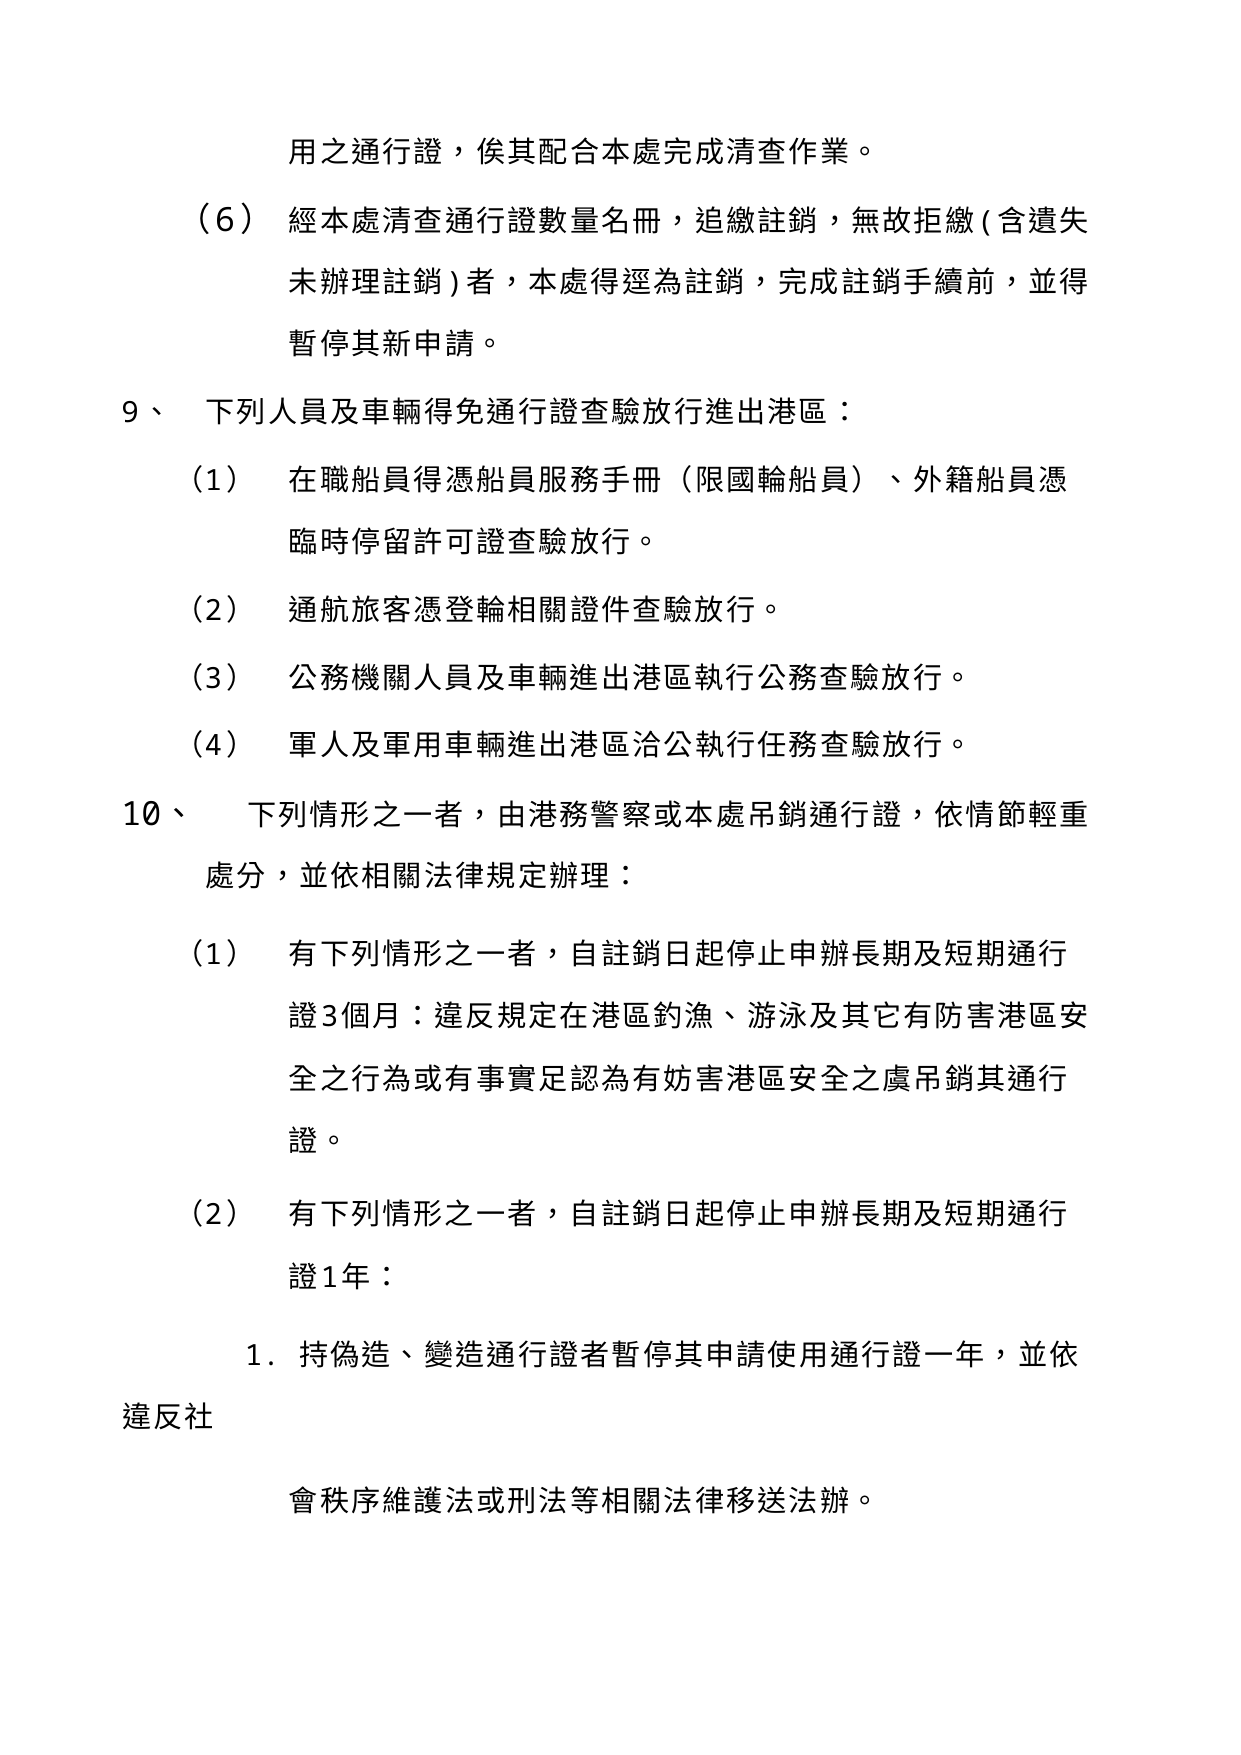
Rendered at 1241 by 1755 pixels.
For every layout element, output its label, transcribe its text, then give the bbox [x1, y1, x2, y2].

list 有下列情形之一者，自註銷日起停止申辦長期及短期通行證1年： [171, 1170, 1090, 1295]
list 下列情形之一者，由港務警察或本處吊銷通行證，依情節輕重處分，並依相關法律規定辦理： [121, 769, 1090, 894]
list 公務機關人員及車輛進出港區執行公務查驗放行。 [171, 634, 1090, 696]
list 通航旅客憑登輪相關證件查驗放行。 [171, 566, 1090, 628]
list 用之通行證，俟其配合本處完成清查作業。 [171, 108, 1090, 170]
list 下列人員及車輛得免通行證查驗放行進出港區： [121, 368, 1090, 431]
text 1. 持偽造、變造通行證者暫停其申請使用通行證一年，並依違反社 [121, 1311, 1090, 1436]
list 軍人及軍用車輛進出港區洽公執行任務查驗放行。 [171, 701, 1090, 764]
list 有下列情形之一者，自註銷日起停止申辦長期及短期通行證3個月：違反規定在港區釣漁、游泳及其它有防害港區安全之行為或有事實足認為有妨害港區安全之虞吊銷其通行證。 [171, 910, 1090, 1160]
list 經本處清查通行證數量名冊，追繳註銷，無故拒繳(含遺失未辦理註銷)者，本處得逕為註銷，完成註銷手續前，並得暫停其新申請。 [171, 175, 1090, 363]
text 會秩序維護法或刑法等相關法律移送法辦。 [121, 1457, 1090, 1519]
list 在職船員得憑船員服務手冊（限國輪船員）、外籍船員憑臨時停留許可證查驗放行。 [171, 436, 1090, 561]
